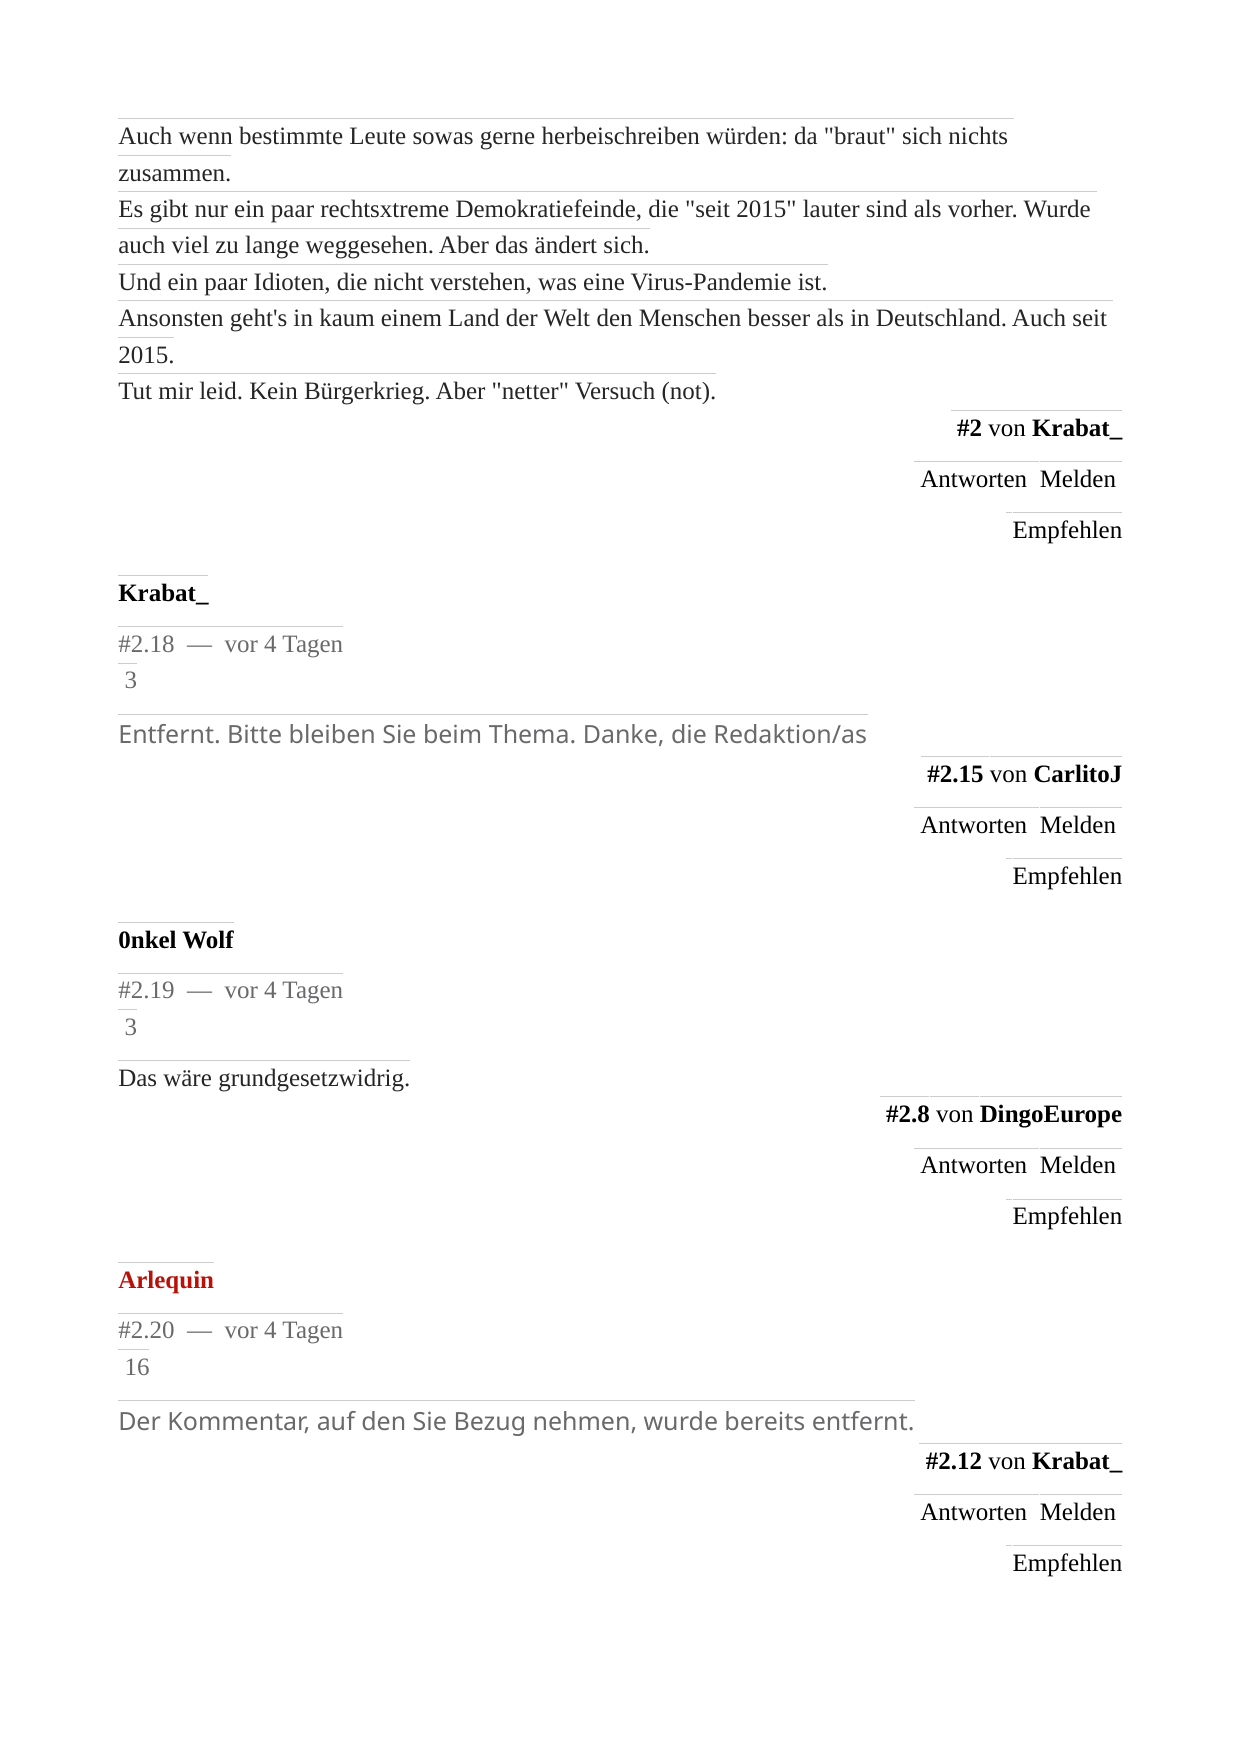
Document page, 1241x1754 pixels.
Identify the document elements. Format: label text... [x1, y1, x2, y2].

text #2.8 von DingoEurope [118, 1096, 1122, 1128]
text Antworten Melden [118, 1147, 1122, 1179]
text Das wäre grundgesetzwidrig. [118, 1060, 1122, 1092]
text Es gibt nur ein paar rechtsxtreme Demokratiefeinde, die "seit 2015" lauter sind als vorher. Wurde auch viel zu lange weggesehen. Aber das ändert sich. Und ein paar Idioten, die nicht verstehen, was eine Virus-Pandemie ist. [118, 191, 1122, 296]
text 3 [118, 662, 1122, 694]
text Empfehlen [118, 1198, 1122, 1230]
text #2 von Krabat_ [118, 410, 1122, 442]
text Ansonsten geht's in kaum einem Land der Welt den Menschen besser als in Deutschland. Auch seit 2015. [118, 300, 1122, 369]
subtitle Krabat_ [118, 575, 1122, 607]
text Der Kommentar, auf den Sie Bezug nehmen, wurde bereits entfernt. [118, 1400, 1122, 1437]
subtitle Arlequin [118, 1262, 1122, 1294]
text #2.19 — vor 4 Tagen [118, 972, 1122, 1004]
text Auch wenn bestimmte Leute sowas gerne herbeischreiben würden: da "braut" sich nichts zusammen. [118, 118, 1122, 186]
text #2.12 von Krabat_ [118, 1443, 1122, 1474]
text Empfehlen [118, 512, 1122, 544]
text 16 [118, 1349, 1122, 1381]
text #2.20 — vor 4 Tagen [118, 1313, 1122, 1344]
text #2.15 von CarlitoJ [118, 756, 1122, 788]
text Antworten Melden [118, 1494, 1122, 1526]
text #2.18 — vor 4 Tagen [118, 626, 1122, 658]
text 3 [118, 1009, 1122, 1041]
text Empfehlen [118, 1545, 1122, 1577]
text Empfehlen [118, 858, 1122, 890]
text Entfernt. Bitte bleiben Sie beim Thema. Danke, die Redaktion/as [118, 713, 1122, 751]
subtitle 0nkel Wolf [118, 922, 1122, 953]
text Antworten Melden [118, 461, 1122, 493]
text Tut mir leid. Kein Bürgerkrieg. Aber "netter" Versuch (not). [118, 373, 1122, 405]
text Antworten Melden [118, 807, 1122, 839]
